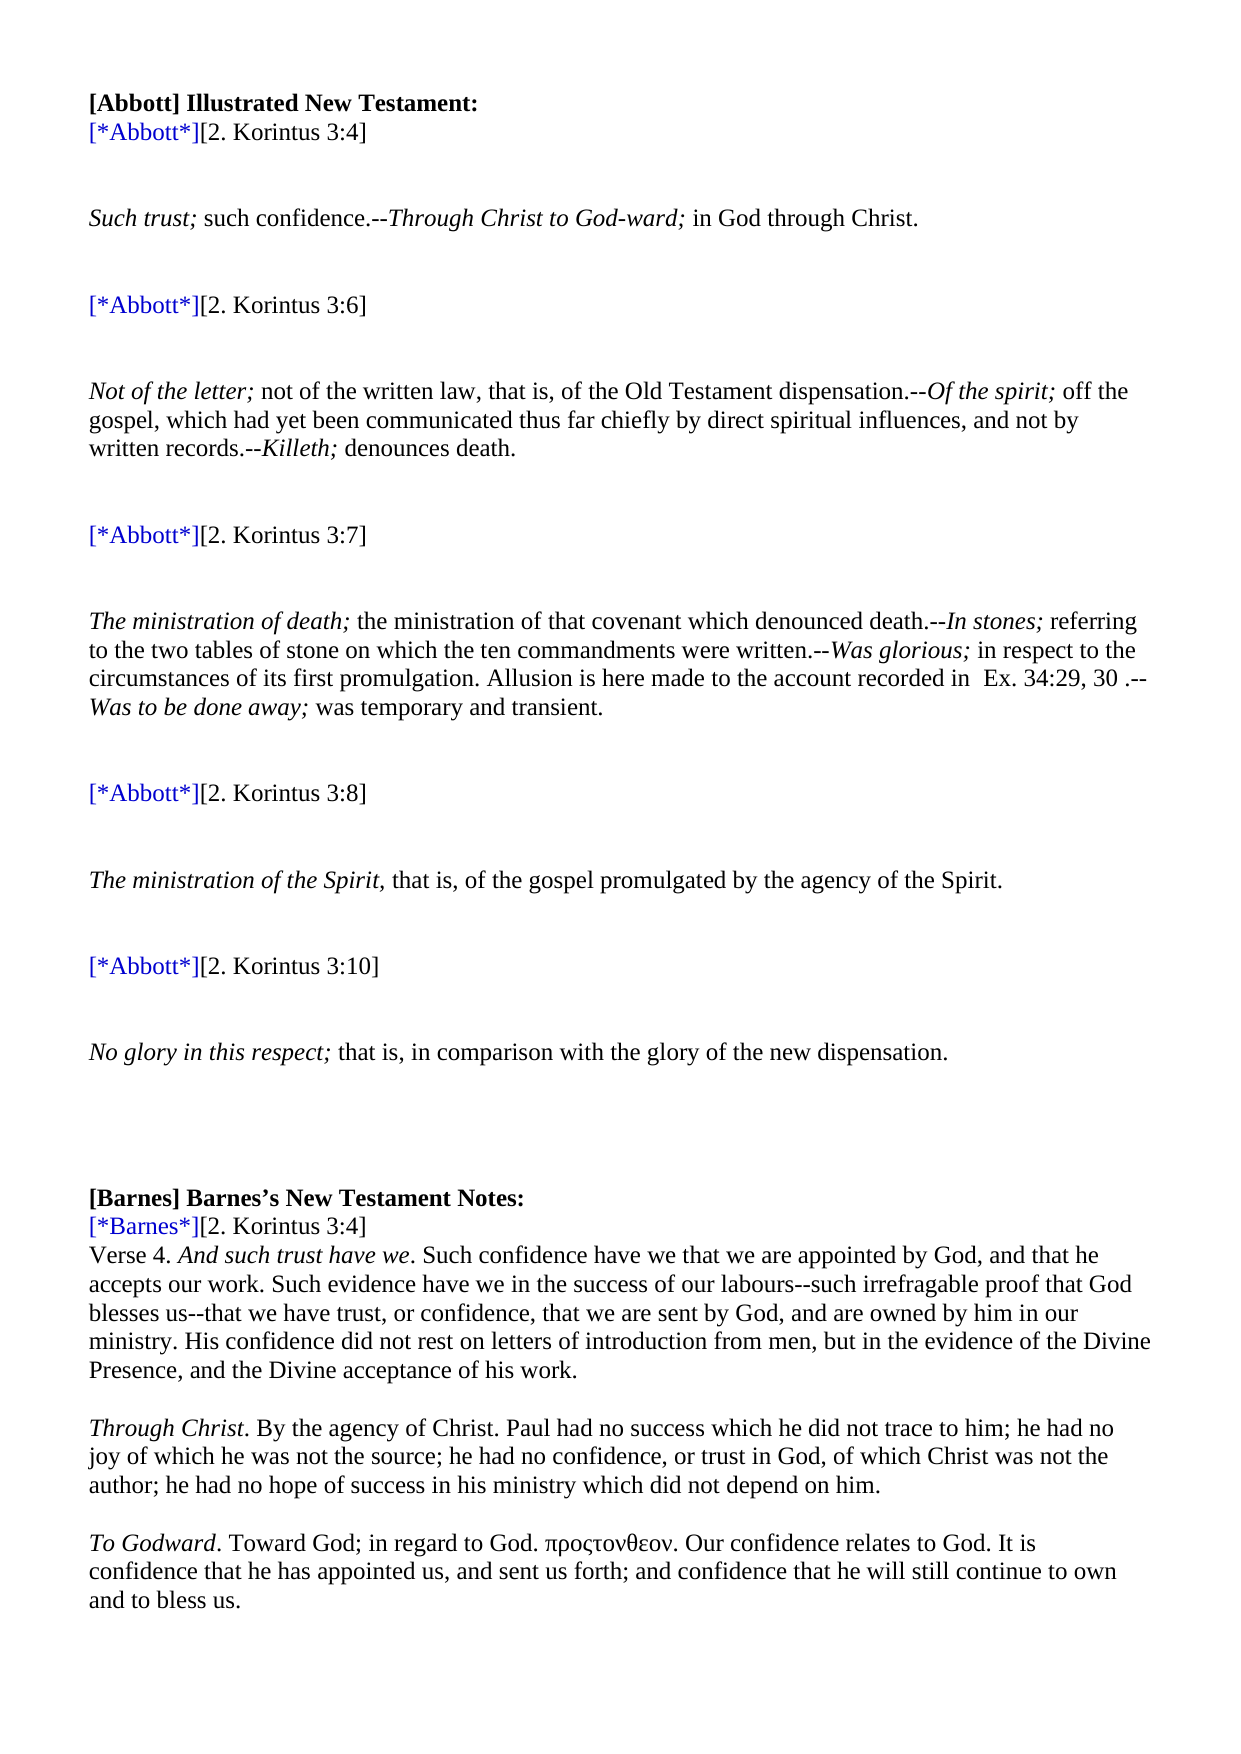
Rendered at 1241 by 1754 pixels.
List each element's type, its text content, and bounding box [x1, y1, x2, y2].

text [Barnes] Barnes’s New Testament Notes: [88, 1183, 1152, 1211]
text [*Abbott*][2. Korintus 3:4] Such trust; such confidence.--Through Christ to God-ward; in God through Christ. [88, 117, 1152, 290]
text [*Barnes*][2. Korintus 3:4] Verse 4. And such trust have we. Such confidence have we that we are appointed by God, and that he accepts our work. Such evidence have we in the success of our labours--such irrefragable proof that God blesses us--that we have trust, or confidence, that we are sent by God, and are owned by him in our ministry. His confidence did not rest on letters of introduction from men, but in the evidence of the Divine Presence, and the Divine acceptance of his work. Through Christ. By the agency of Christ. Paul had no success which he did not trace to him; he had no joy of which he was not the source; he had no confidence, or trust in God, of which Christ was not the author; he had no hope of success in his ministry which did not depend on him. To Godward. Toward God; in regard to God. προςτονθεον. Our confidence relates to God. It is confidence that he has appointed us, and sent us forth; and confidence that he will still continue to own and to bless us. [88, 1211, 1152, 1643]
text [Abbott] Illustrated New Testament: [88, 88, 1152, 117]
text [*Abbott*][2. Korintus 3:10] No glory in this respect; that is, in comparison with the glory of the new dispensation. [88, 951, 1152, 1123]
text [*Abbott*][2. Korintus 3:7] The ministration of death; the ministration of that covenant which denounced death.--In stones; referring to the two tables of stone on which the ten commandments were written.--Was glorious; in respect to the circumstances of its first promulgation. Allusion is here made to the account recorded in Ex. 34:29, 30 .--Was to be done away; was temporary and transient. [88, 520, 1152, 778]
text [*Abbott*][2. Korintus 3:8] The ministration of the Spirit, that is, of the gospel promulgated by the agency of the Spirit. [88, 778, 1152, 951]
text [*Abbott*][2. Korintus 3:6] Not of the letter; not of the written law, that is, of the Old Testament dispensation.--Of the spirit; off the gospel, which had yet been communicated thus far chiefly by direct spiritual influences, and not by written records.--Killeth; denounces death. [88, 290, 1152, 520]
